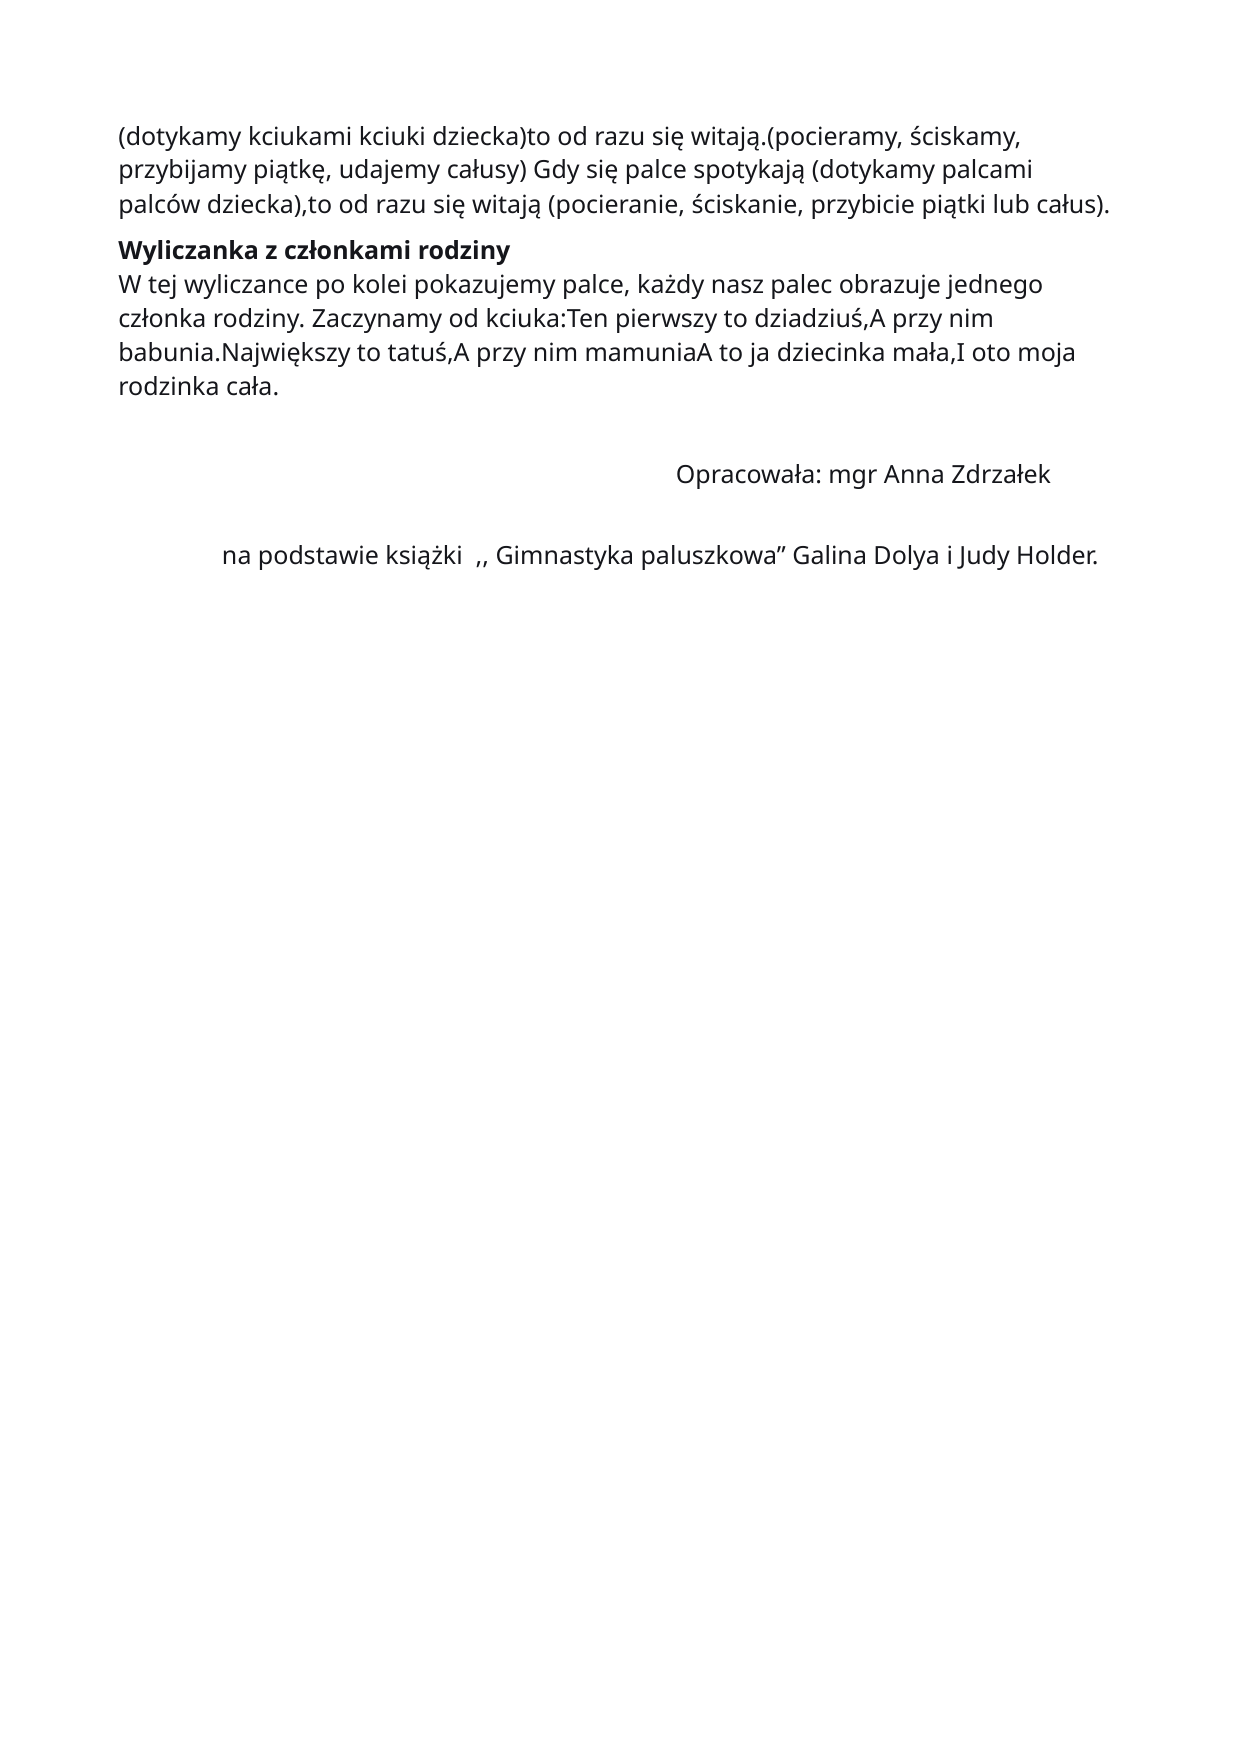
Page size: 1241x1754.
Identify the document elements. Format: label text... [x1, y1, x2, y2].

text Opracowała: mgr Anna Zdrzałek [118, 457, 1122, 491]
text Wyliczanka z członkami rodziny W tej wyliczance po kolei pokazujemy palce, każdy nasz palec obrazuje jednego członka rodziny. Zaczynamy od kciuka:Ten pierwszy to dziadziuś,A przy nim babunia.Największy to tatuś,A przy nim mamuniaA to ja dziecinka mała,I oto moja rodzinka cała. [118, 233, 1122, 403]
text (dotykamy kciukami kciuki dziecka)to od razu się witają.(pocieramy, ściskamy, przybijamy piątkę, udajemy całusy) Gdy się palce spotykają (dotykamy palcami palców dziecka),to od razu się witają (pocieranie, ściskanie, przybicie piątki lub całus). [118, 118, 1122, 220]
text na podstawie książki ,, Gimnastyka paluszkowa” Galina Dolya i Judy Holder. [118, 503, 1122, 572]
